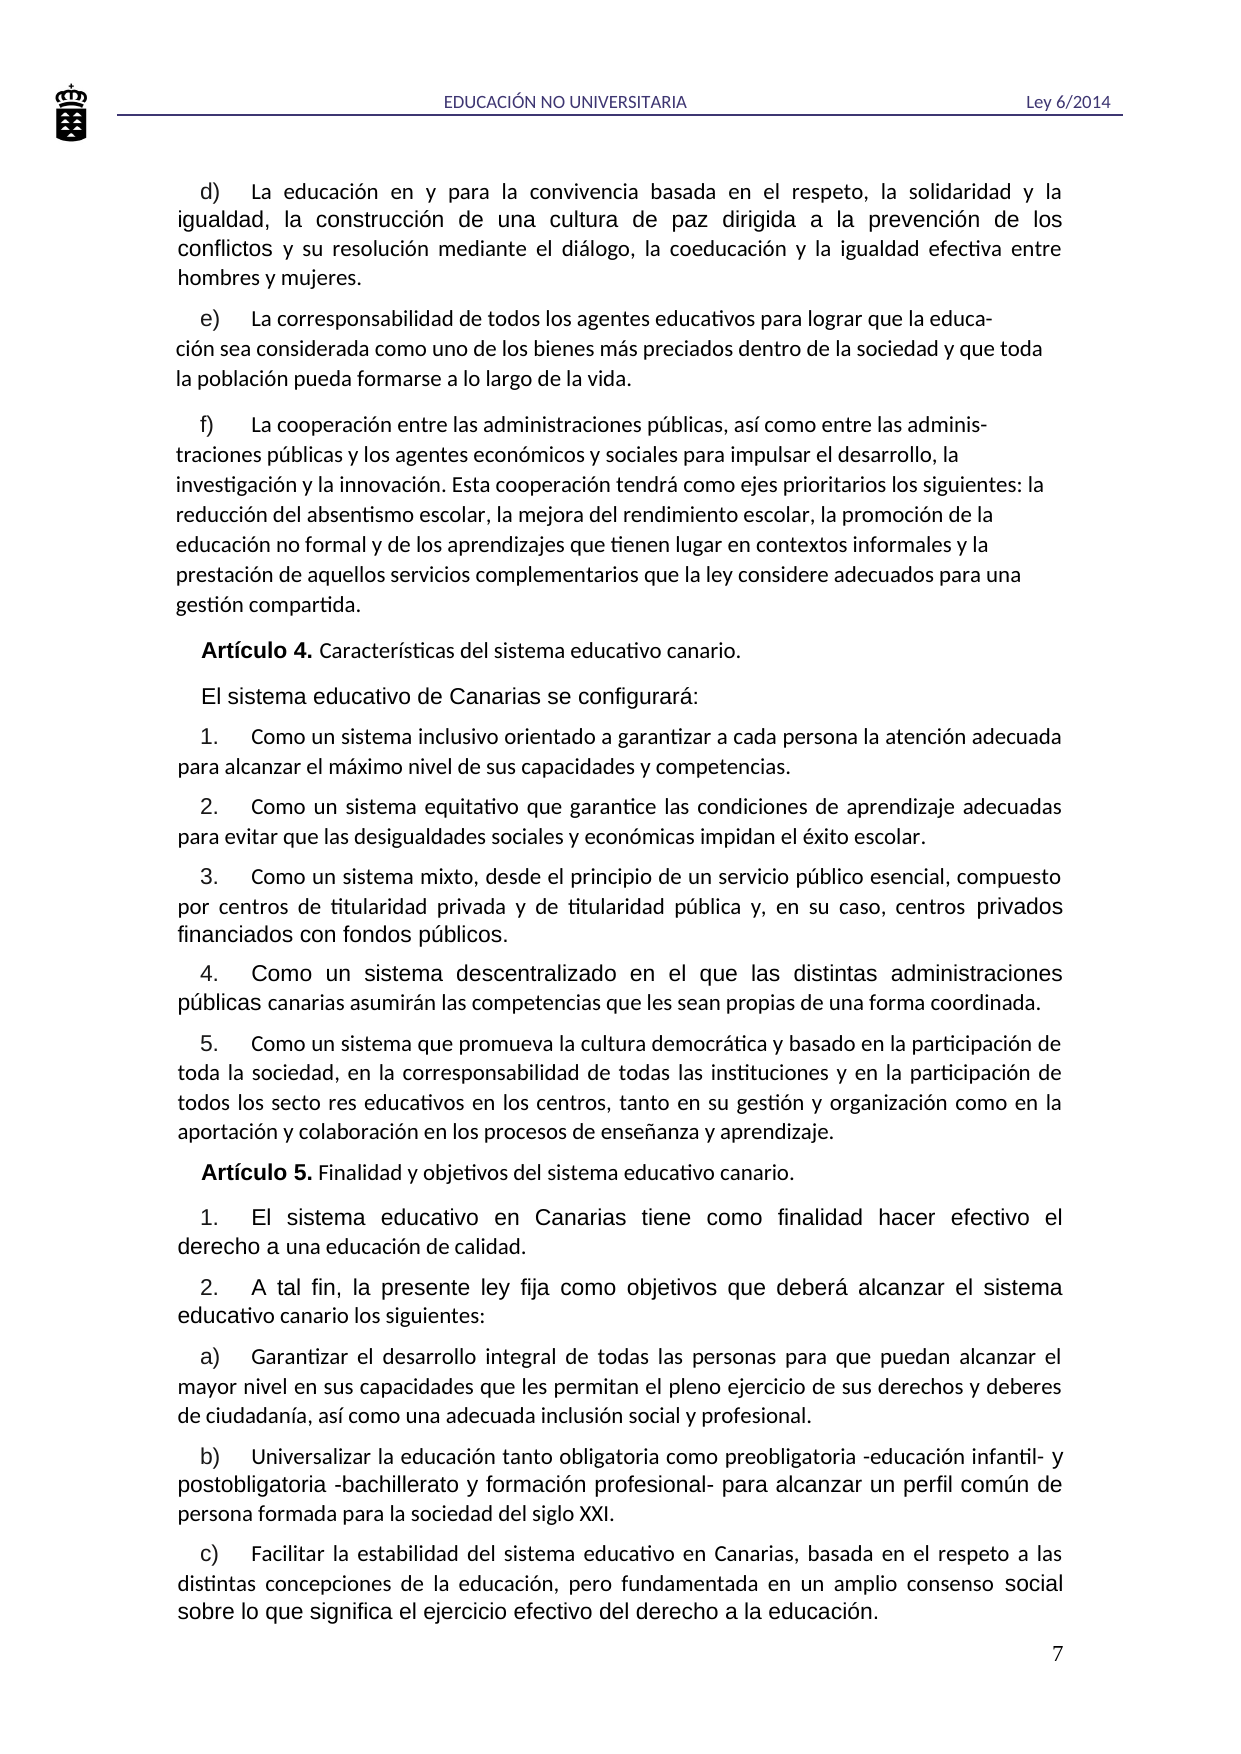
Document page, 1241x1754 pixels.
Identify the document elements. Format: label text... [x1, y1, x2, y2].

list Facilitar la estabilidad del sistema educativo en Canarias, basada en el respeto a las distintas concepciones de la educación, pero fundamentada en un amplio consenso social sobre lo que significa el ejercicio efectivo del derecho a la educación. [177, 1539, 1063, 1624]
list A tal fin, la presente ley fija como objetivos que deberá alcanzar el sistema educativo canario los siguientes: [177, 1273, 1063, 1329]
list Como un sistema mixto, desde el principio de un servicio público esencial, compuesto por centros de titularidad privada y de titularidad pública y, en su caso, centros privados financiados con fondos públicos. [177, 862, 1063, 947]
list Como un sistema inclusivo orientado a garantizar a cada persona la atención adecuada para alcanzar el máximo nivel de sus capacidades y competencias. [177, 722, 1063, 780]
list Como un sistema equitativo que garantice las condiciones de aprendizaje adecuadas para evitar que las desigualdades sociales y económicas impidan el éxito escolar. [177, 792, 1063, 850]
text El sistema educativo de Canarias se configurará: [201, 683, 1063, 709]
list La educación en y para la convivencia basada en el respeto, la solidaridad y la igualdad, la construcción de una cultura de paz dirigida a la prevención de los conflictos y su resolución mediante el diálogo, la coeducación y la igualdad efectiva entre hombres y mujeres. [177, 177, 1063, 292]
list Como un sistema descentralizado en el que las distintas administraciones públicas canarias asumirán las competencias que les sean propias de una forma coordinada. [177, 960, 1063, 1016]
text traciones públicas y los agentes económicos y sociales para impulsar el desarrollo, la investigación y la innovación. Esta cooperación tendrá como ejes prioritarios los siguientes: la reducción del absentismo escolar, la mejora del rendimiento escolar, la promoción de la educación no formal y de los aprendizajes que tienen lugar en contextos informales y la prestación de aquellos servicios complementarios que la ley considere adecuados para una gestión compartida. [176, 441, 1063, 618]
text ción sea considerada como uno de los bienes más preciados dentro de la sociedad y que toda la población pueda formarse a lo largo de la vida. [176, 334, 1063, 392]
list La cooperación entre las administraciones públicas, así como entre las adminis- [177, 411, 1063, 439]
list Garantizar el desarrollo integral de todas las personas para que puedan alcanzar el mayor nivel en sus capacidades que les permitan el pleno ejercicio de sus derechos y deberes de ciudadanía, así como una adecuada inclusión social y profesional. [177, 1342, 1063, 1429]
text Artículo 5. Finalidad y objetivos del sistema educativo canario. [201, 1158, 1063, 1186]
list La corresponsabilidad de todos los agentes educativos para lograr que la educa- [177, 304, 1063, 332]
list Universalizar la educación tanto obligatoria como preobligatoria -educación infantil- y postobligatoria -bachillerato y formación profesional- para alcanzar un perfil común de persona formada para la sociedad del siglo XXI. [177, 1442, 1063, 1527]
list Como un sistema que promueva la cultura democrática y basado en la participación de toda la sociedad, en la corresponsabilidad de todas las instituciones y en la participación de todos los secto res educativos en los centros, tanto en su gestión y organización como en la aportación y colaboración en los procesos de enseñanza y aprendizaje. [177, 1029, 1063, 1145]
list El sistema educativo en Canarias tiene como finalidad hacer efectivo el derecho a una educación de calidad. [177, 1204, 1063, 1260]
text Artículo 4. Características del sistema educativo canario. [201, 637, 1063, 665]
